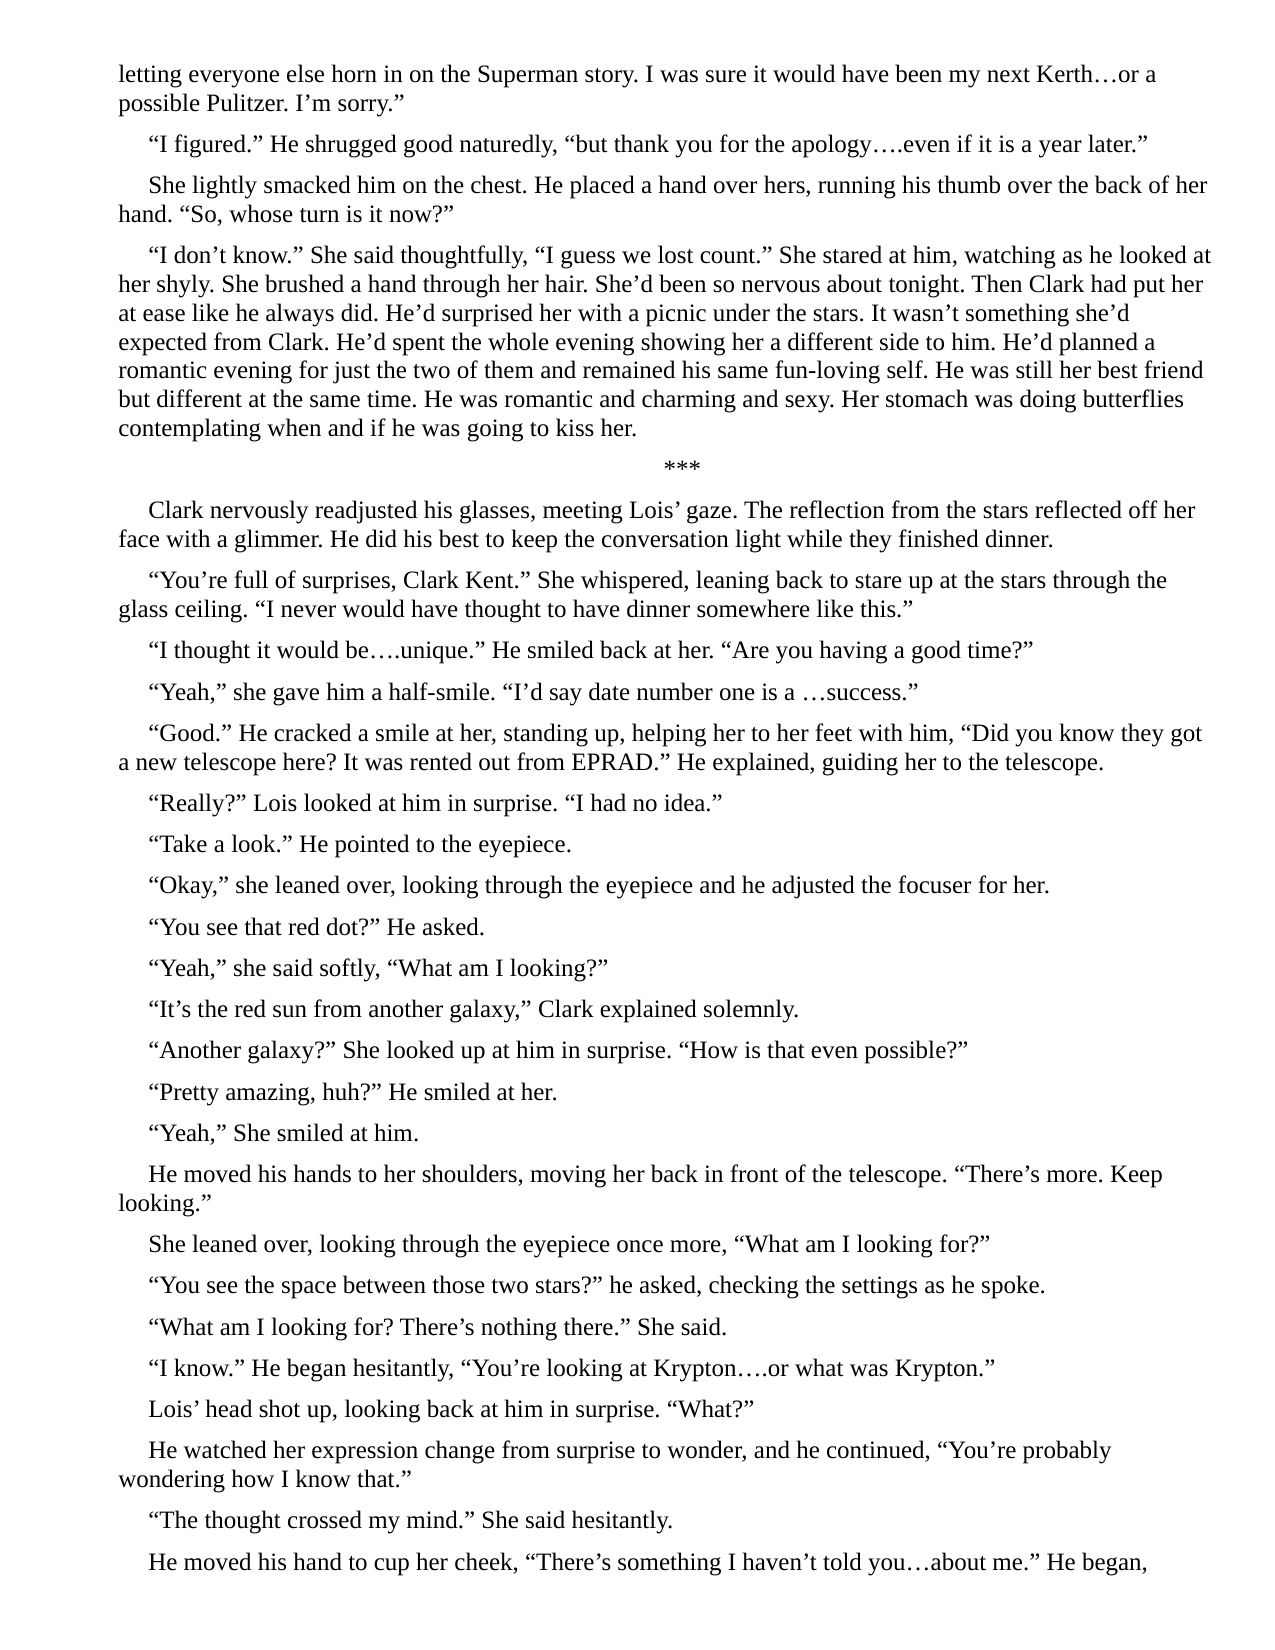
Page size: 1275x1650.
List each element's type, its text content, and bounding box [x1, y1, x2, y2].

text “You’re full of surprises, Clark Kent.” She whispered, leaning back to stare up at the stars through the glass ceiling. “I never would have thought to have dinner somewhere like this.” [118, 565, 1216, 623]
text “Pretty amazing, huh?” He smiled at her. [118, 1077, 1216, 1105]
text “Yeah,” she said softly, “What am I looking?” [118, 953, 1216, 982]
text Lois’ head shot up, looking back at him in surprise. “What?” [118, 1394, 1216, 1423]
text “Another galaxy?” She looked up at him in surprise. “How is that even possible?” [118, 1035, 1216, 1064]
text “What am I looking for? There’s nothing there.” She said. [118, 1312, 1216, 1340]
text *** [118, 454, 1216, 483]
text “It’s the red sun from another galaxy,” Clark explained solemnly. [118, 994, 1216, 1023]
text “You see that red dot?” He asked. [118, 912, 1216, 940]
text “Really?” Lois looked at him in surprise. “I had no idea.” [118, 788, 1216, 817]
text “The thought crossed my mind.” She said hesitantly. [118, 1505, 1216, 1534]
text “Yeah,” She smiled at him. [118, 1118, 1216, 1147]
text “Good.” He cracked a smile at her, standing up, helping her to her feet with him, “Did you know they got a new telescope here? It was rented out from EPRAD.” He explained, guiding her to the telescope. [118, 718, 1216, 775]
text “Take a look.” He pointed to the eyepiece. [118, 829, 1216, 858]
text “I thought it would be….unique.” He smiled back at her. “Are you having a good time?” [118, 635, 1216, 664]
text “I know.” He began hesitantly, “You’re looking at Krypton….or what was Krypton.” [118, 1353, 1216, 1382]
text Clark nervously readjusted his glasses, meeting Lois’ gaze. The reflection from the stars reflected off her face with a glimmer. He did his best to keep the conversation light while they finished dinner. [118, 495, 1216, 553]
text “I don’t know.” She said thoughtfully, “I guess we lost count.” She stared at him, watching as he looked at her shyly. She brushed a hand through her hair. She’d been so nervous about tonight. Then Clark had put her at ease like he always did. He’d surprised her with a picnic under the stars. It wasn’t something she’d expected from Clark. He’d spent the whole evening showing her a different side to him. He’d planned a romantic evening for just the two of them and remained his same fun-loving self. He was still her best friend but different at the same time. He was romantic and charming and sexy. Her stomach was doing butterflies contemplating when and if he was going to kiss her. [118, 240, 1216, 442]
text “Yeah,” she gave him a half-smile. “I’d say date number one is a …success.” [118, 677, 1216, 705]
text He moved his hand to cup her cheek, “There’s something I haven’t told you…about me.” He began, [118, 1547, 1216, 1575]
text He watched her expression change from surprise to wonder, and he continued, “You’re probably wondering how I know that.” [118, 1435, 1216, 1493]
text She leaned over, looking through the eyepiece once more, “What am I looking for?” [118, 1229, 1216, 1258]
text “I figured.” He shrugged good naturedly, “but thank you for the apology….even if it is a year later.” [118, 129, 1216, 158]
text letting everyone else horn in on the Superman story. I was sure it would have been my next Kerth…or a possible Pulitzer. I’m sorry.” [118, 59, 1216, 117]
text She lightly smacked him on the chest. He placed a hand over hers, running his thumb over the back of her hand. “So, whose turn is it now?” [118, 170, 1216, 228]
text “Okay,” she leaned over, looking through the eyepiece and he adjusted the focuser for her. [118, 870, 1216, 899]
text He moved his hands to her shoulders, moving her back in front of the telescope. “There’s more. Keep looking.” [118, 1159, 1216, 1217]
text “You see the space between those two stars?” he asked, checking the settings as he spoke. [118, 1270, 1216, 1299]
